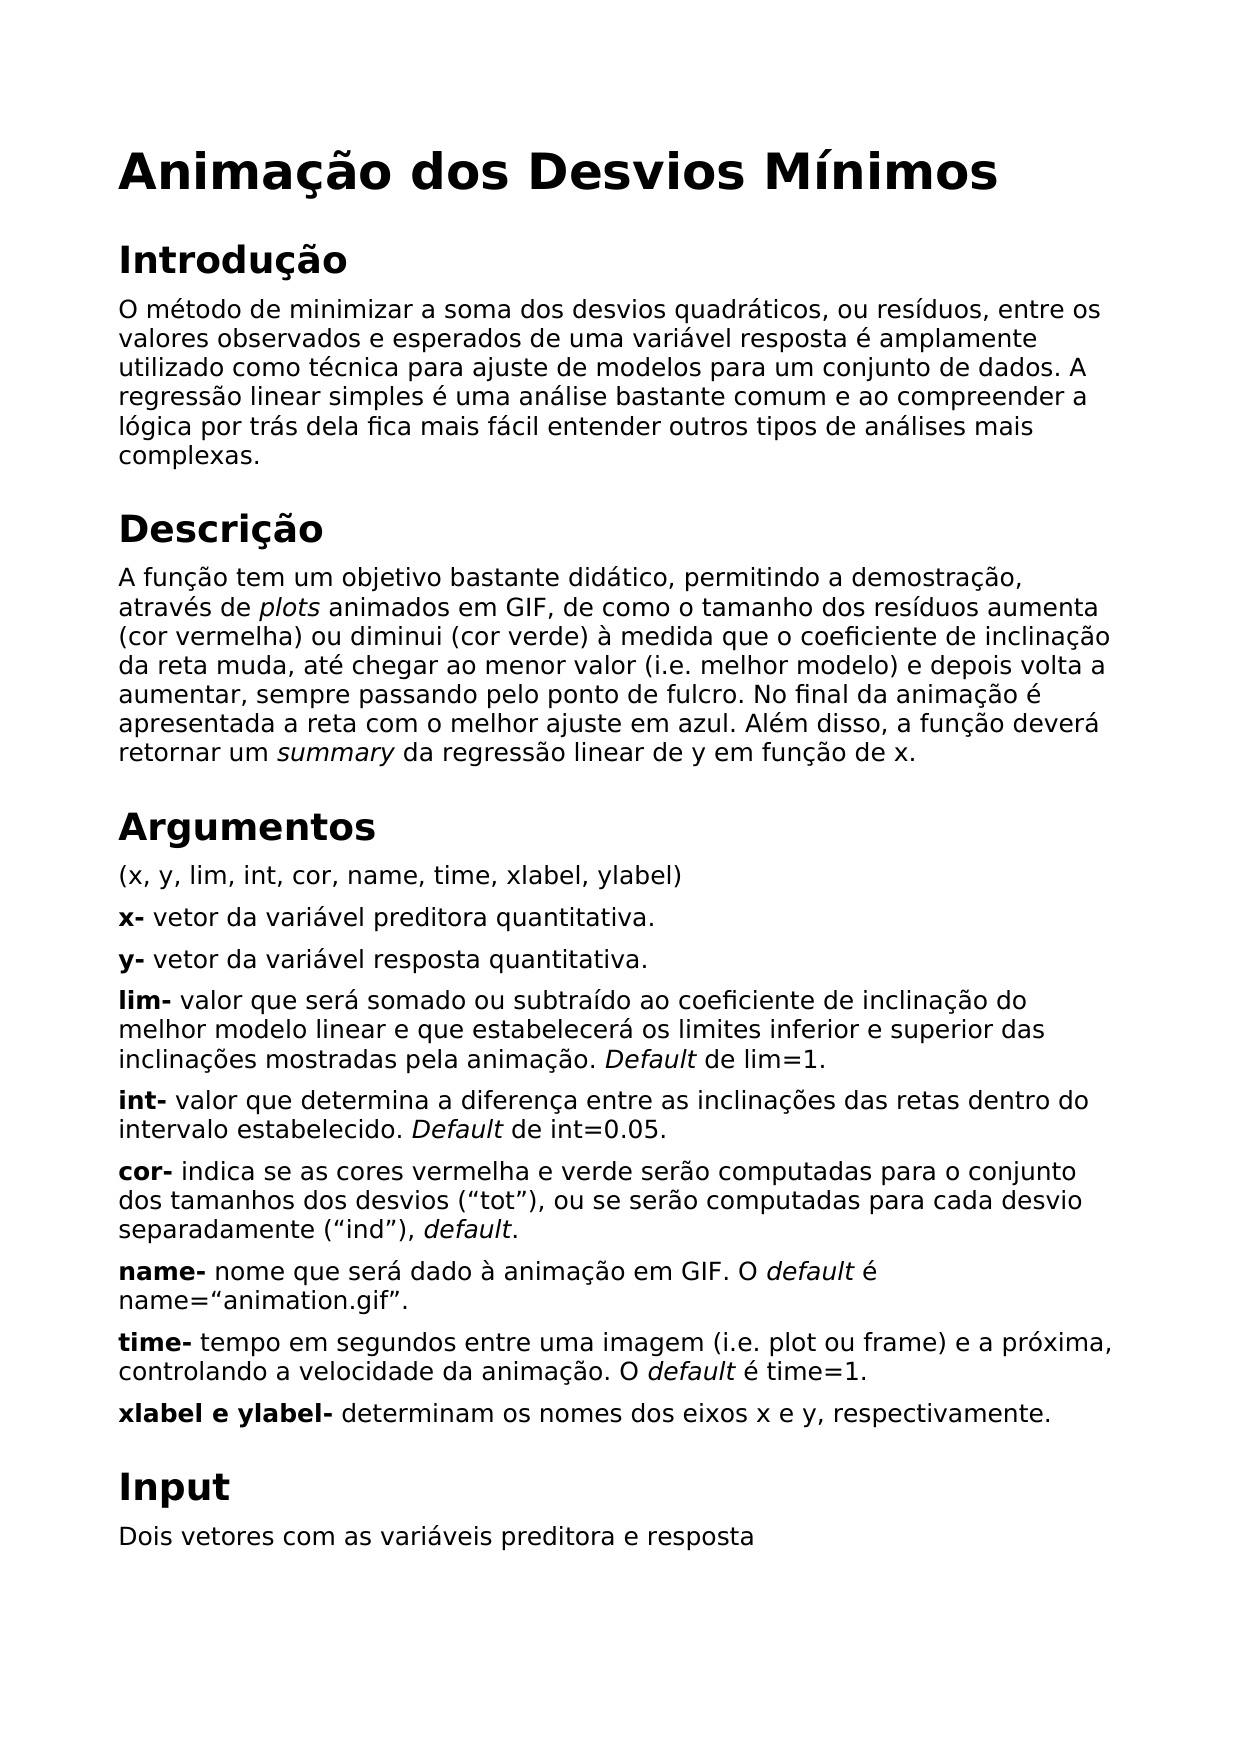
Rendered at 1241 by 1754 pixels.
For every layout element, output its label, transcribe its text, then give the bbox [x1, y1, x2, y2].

subtitle Descrição [118, 507, 1122, 551]
text xlabel e ylabel- determinam os nomes dos eixos x e y, respectivamente. [118, 1399, 1122, 1428]
subtitle Argumentos [118, 805, 1122, 849]
text name- nome que será dado à animação em GIF. O default é name=“animation.gif”. [118, 1257, 1122, 1316]
text (x, y, lim, int, cor, name, time, xlabel, ylabel) [118, 861, 1122, 891]
text Dois vetores com as variáveis preditora e resposta [118, 1522, 1122, 1551]
text A função tem um objetivo bastante didático, permitindo a demostração, através de plots animados em GIF, de como o tamanho dos resíduos aumenta (cor vermelha) ou diminui (cor verde) à medida que o coeficiente de inclinação da reta muda, até chegar ao menor valor (i.e. melhor modelo) e depois volta a aumentar, sempre passando pelo ponto de fulcro. No final da animação é apresentada a reta com o melhor ajuste em azul. Além disso, a função deverá retornar um summary da regressão linear de y em função de x. [118, 564, 1122, 768]
text O método de minimizar a soma dos desvios quadráticos, ou resíduos, entre os valores observados e esperados de uma variável resposta é amplamente utilizado como técnica para ajuste de modelos para um conjunto de dados. A regressão linear simples é uma análise bastante comum e ao compreender a lógica por trás dela fica mais fácil entender outros tipos de análises mais complexas. [118, 295, 1122, 470]
text y- vetor da variável resposta quantitativa. [118, 945, 1122, 974]
text x- vetor da variável preditora quantitativa. [118, 903, 1122, 932]
text time- tempo em segundos entre uma imagem (i.e. plot ou frame) e a próxima, controlando a velocidade da animação. O default é time=1. [118, 1328, 1122, 1386]
text cor- indica se as cores vermelha e verde serão computadas para o conjunto dos tamanhos dos desvios (“tot”), ou se serão computadas para cada desvio separadamente (“ind”), default. [118, 1157, 1122, 1245]
text lim- valor que será somado ou subtraído ao coeficiente de inclinação do melhor modelo linear e que estabelecerá os limites inferior e superior das inclinações mostradas pela animação. Default de lim=1. [118, 986, 1122, 1074]
subtitle Animação dos Desvios Mínimos [118, 143, 1122, 201]
subtitle Introdução [118, 239, 1122, 282]
text int- valor que determina a diferença entre as inclinações das retas dentro do intervalo estabelecido. Default de int=0.05. [118, 1086, 1122, 1145]
subtitle Input [118, 1466, 1122, 1509]
